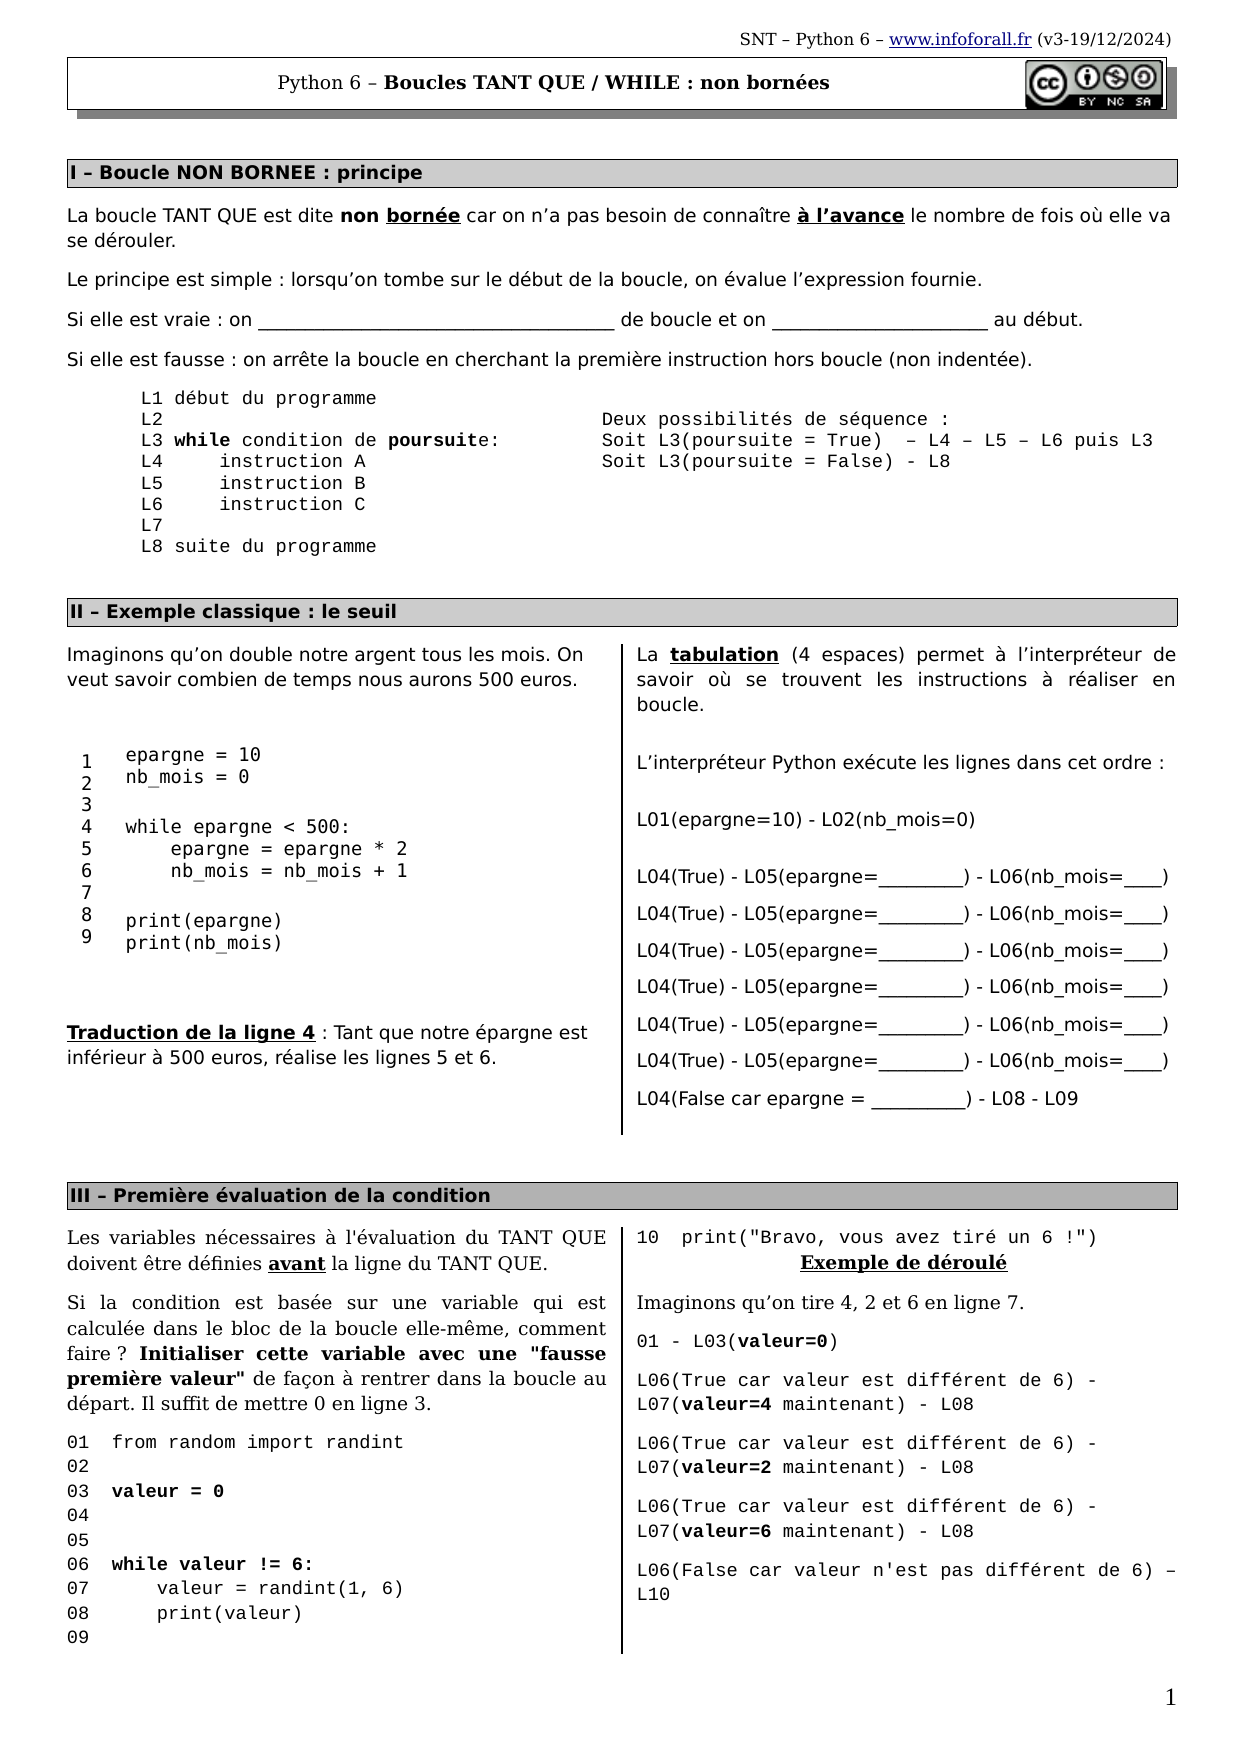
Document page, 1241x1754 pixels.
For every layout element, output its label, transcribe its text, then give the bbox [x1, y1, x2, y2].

text Le principe est simple : lorsqu’on tombe sur le début de la boucle, on évalue l’expression fournie. [67, 269, 1177, 291]
text 01 - L03(valeur=0) [636, 1331, 1177, 1353]
text 10 print("Bravo, vous avez tiré un 6 !") [636, 1227, 1177, 1249]
text L6 instruction C [67, 495, 1177, 516]
text L01(epargne=10) - L02(nb_mois=0) [636, 809, 1177, 831]
text L06(True car valeur est différent de 6) - L07(valeur=2 maintenant) - L08 [636, 1434, 1177, 1479]
text 02 [67, 1457, 607, 1478]
text 09 [67, 1628, 607, 1649]
text L2 Deux possibilités de séquence : [67, 410, 1177, 431]
text 04 [67, 1506, 607, 1527]
text L04(True) - L05(epargne=_________) - L06(nb_mois=____) [636, 977, 1177, 998]
text Si elle est fausse : on arrête la boucle en cherchant la première instruction hors boucle (non indentée). [67, 349, 1177, 371]
text L3 while condition de poursuite: Soit L3(poursuite = True) – L4 – L5 – L6 puis L3 [67, 431, 1177, 452]
text Si la condition est basée sur une variable qui est calculée dans le bloc de la boucle elle-même, comment faire ? Initialiser cette variable avec une "fausse première valeur" de façon à rentrer dans la boucle au départ. Il suffit de mettre 0 en ligne 3. [67, 1292, 607, 1415]
picture [1025, 60, 1163, 109]
text 07 valeur = randint(1, 6) [67, 1579, 607, 1600]
text 06 while valeur != 6: [67, 1555, 607, 1576]
text L06(True car valeur est différent de 6) - L07(valeur=6 maintenant) - L08 [636, 1497, 1177, 1543]
text L1 début du programme [67, 388, 1177, 410]
text 03 valeur = 0 [67, 1482, 607, 1503]
text I – Boucle NON BORNEE : principe [68, 160, 1177, 187]
text 05 [67, 1530, 607, 1552]
title Python 6 – Boucles TANT QUE / WHILE : non bornées [68, 58, 1166, 109]
text 08 print(valeur) [67, 1603, 607, 1625]
text Imaginons qu’on double notre argent tous les mois. On veut savoir combien de temps nous aurons 500 euros. [67, 644, 607, 691]
text L04(True) - L05(epargne=_________) - L06(nb_mois=____) [636, 1013, 1177, 1035]
text L04(True) - L05(epargne=_________) - L06(nb_mois=____) [636, 903, 1177, 924]
text L4 instruction A Soit L3(poursuite = False) - L8 [67, 452, 1177, 473]
text L06(False car valeur n'est pas différent de 6) – L10 [636, 1560, 1177, 1606]
text Imaginons qu’on tire 4, 2 et 6 en ligne 7. [636, 1292, 1177, 1313]
text III – Première évaluation de la condition [68, 1183, 1177, 1209]
text Traduction de la ligne 4 : Tant que notre épargne est inférieur à 500 euros, réalise les lignes 5 et 6. [67, 1022, 607, 1069]
table_header 1 2 3 4 5 6 7 8 9 [67, 741, 122, 957]
text II – Exemple classique : le seuil [68, 599, 1177, 626]
text L7 [67, 516, 1177, 537]
text Si elle est vraie : on ______________________________________ de boucle et on _______________________ au début. [67, 309, 1177, 331]
table_header epargne = 10 nb_mois = 0 while epargne < 500: epargne = epargne * 2 nb_mois = nb_mois + 1 print(epargne) print(nb_mois) [123, 741, 607, 957]
text La tabulation (4 espaces) permet à l’interpréteur de savoir où se trouvent les instructions à réaliser en boucle. [636, 644, 1177, 716]
text Exemple de déroulé [636, 1252, 1177, 1274]
text L’interpréteur Python exécute les lignes dans cet ordre : [636, 752, 1177, 774]
text L04(False car epargne = __________) - L08 - L09 [636, 1087, 1177, 1109]
text L04(True) - L05(epargne=_________) - L06(nb_mois=____) [636, 1051, 1177, 1072]
text La boucle TANT QUE est dite non bornée car on n’a pas besoin de connaître à l’avance le nombre de fois où elle va se dérouler. [67, 204, 1177, 252]
text L04(True) - L05(epargne=_________) - L06(nb_mois=____) [636, 866, 1177, 887]
text L04(True) - L05(epargne=_________) - L06(nb_mois=____) [636, 939, 1177, 961]
text L06(True car valeur est différent de 6) - L07(valeur=4 maintenant) - L08 [636, 1370, 1177, 1416]
text L8 suite du programme [67, 537, 1177, 558]
text 01 from random import randint [67, 1433, 607, 1454]
text L5 instruction B [67, 473, 1177, 495]
text Les variables nécessaires à l'évaluation du TANT QUE doivent être définies avant la ligne du TANT QUE. [67, 1227, 607, 1274]
text SNT – Python 6 – www.infoforall.fr (v3-19/12/2024) [67, 30, 1177, 50]
